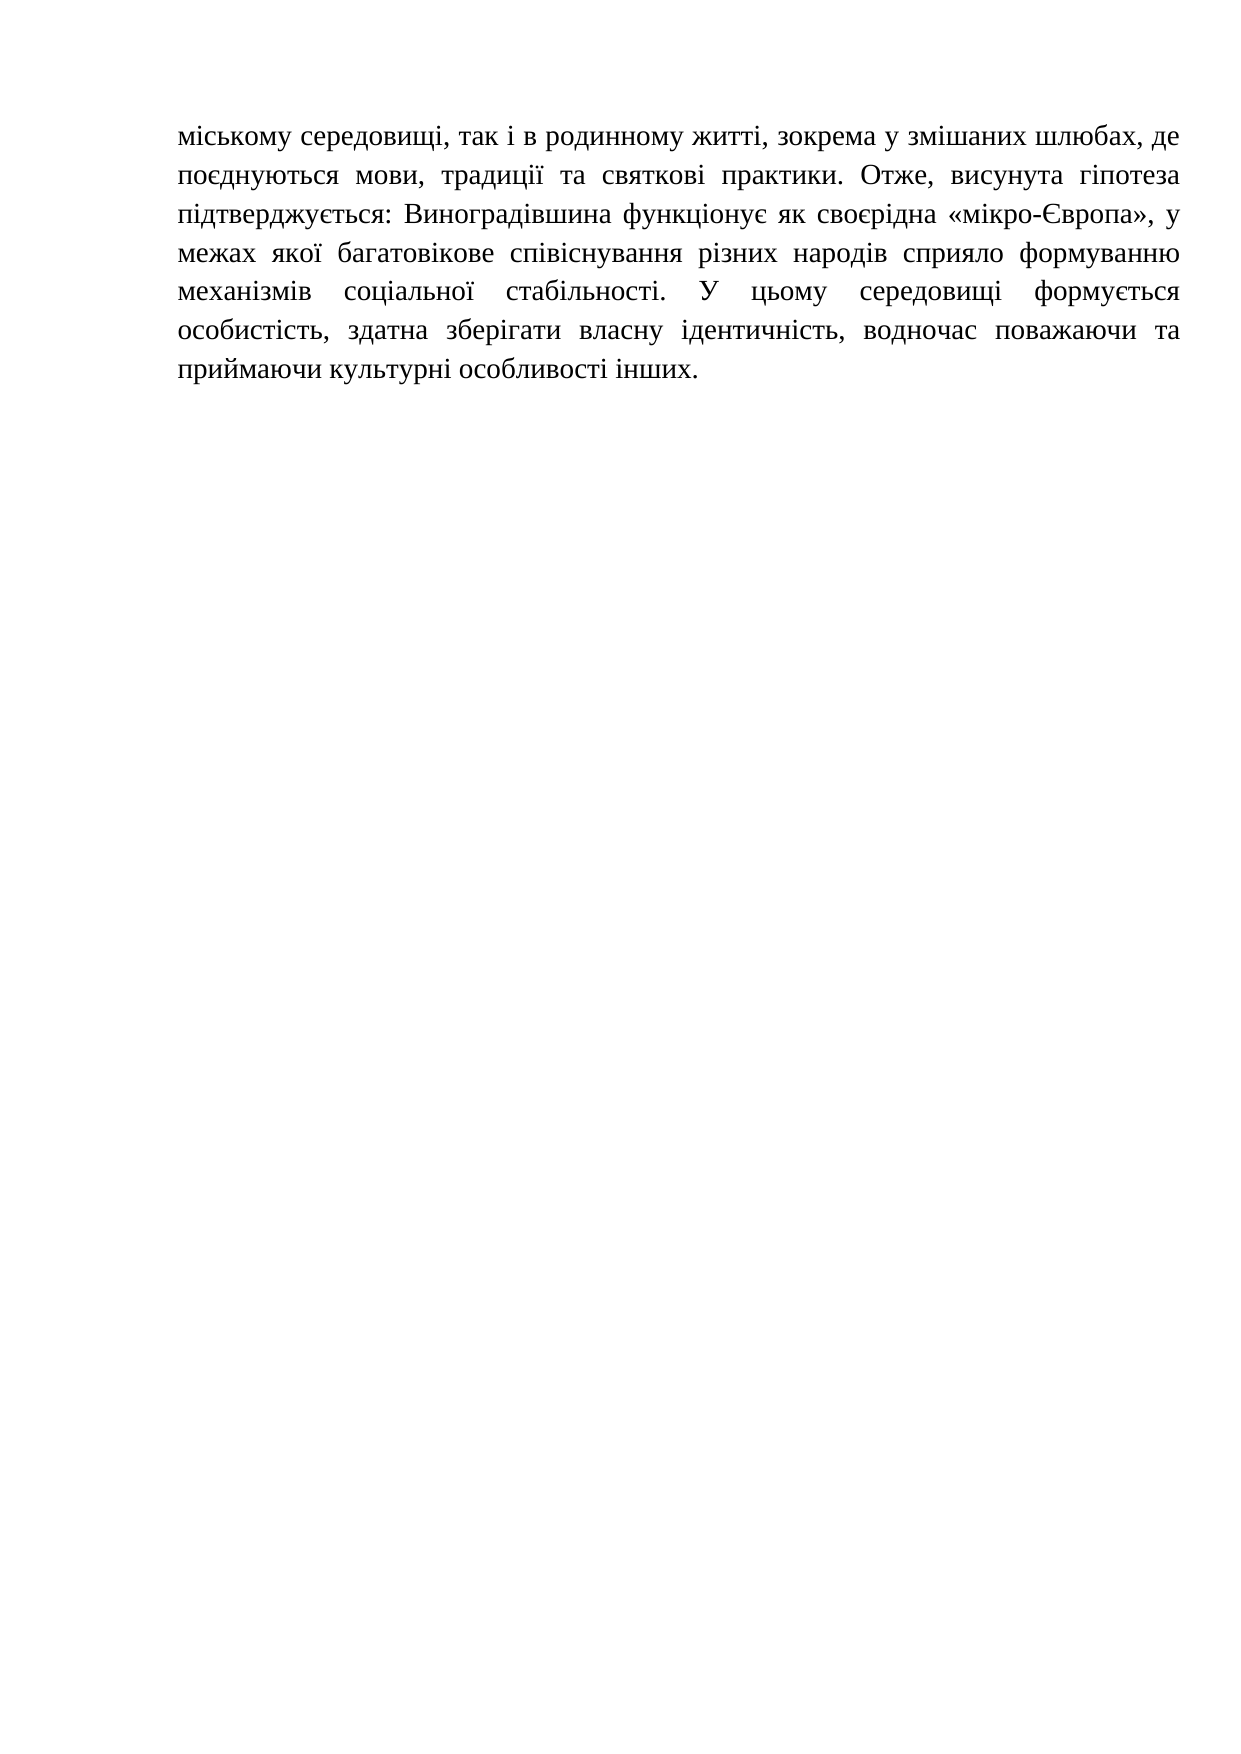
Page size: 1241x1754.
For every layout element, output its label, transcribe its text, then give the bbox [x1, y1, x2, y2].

text міському середовищі, так і в родинному житті, зокрема у змішаних шлюбах, де поєднуються мови, традиції та святкові практики. Отже, висунута гіпотеза підтверджується: Виноградівшина функціонує як своєрідна «мікро-Європа», у межах якої багатовікове співіснування різних народів сприяло формуванню механізмів соціальної стабільності. У цьому середовищі формується особистість, здатна зберігати власну ідентичність, водночас поважаючи та приймаючи культурні особливості інших. [177, 118, 1181, 385]
